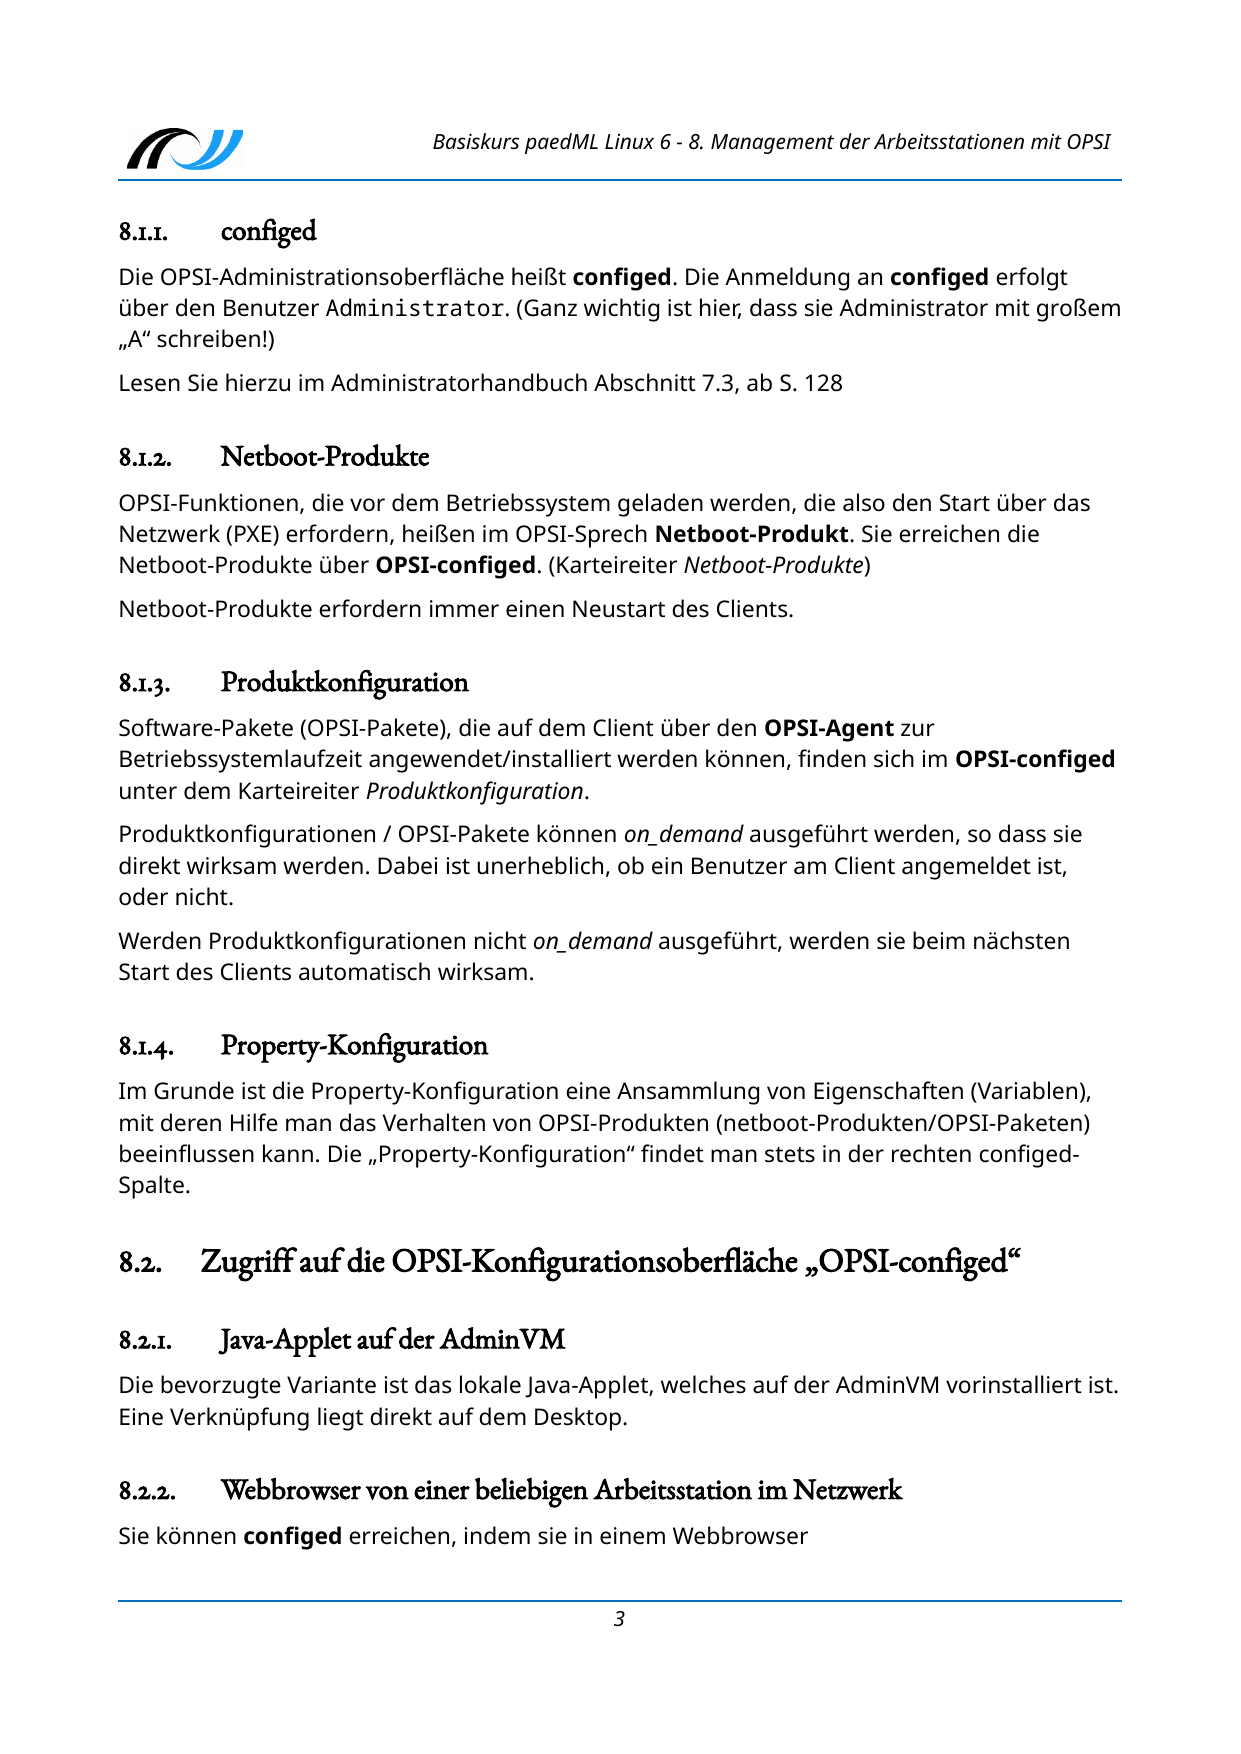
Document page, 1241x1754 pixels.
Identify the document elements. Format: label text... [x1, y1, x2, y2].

text Netboot-Produkte erfordern immer einen Neustart des Clients. [118, 593, 1122, 624]
text Die bevorzugte Variante ist das lokale Java-Applet, welches auf der AdminVM vorinstalliert ist. Eine Verknüpfung liegt direkt auf dem Desktop. [118, 1369, 1122, 1432]
text Die OPSI-Administrationsoberfläche heißt configed. Die Anmeldung an configed erfolgt über den Benutzer Administrator. (Ganz wichtig ist hier, dass sie Administrator mit großem „A“ schreiben!) [118, 261, 1122, 354]
subtitle Property-Konfiguration [118, 1024, 1122, 1063]
text Sie können configed erreichen, indem sie in einem Webbrowser [118, 1520, 1122, 1551]
text Im Grunde ist die Property-Konfiguration eine Ansammlung von Eigenschaften (Variablen), mit deren Hilfe man das Verhalten von OPSI-Produkten (netboot-Produkten/OPSI-Paketen) beeinflussen kann. Die „Property-Konfiguration“ findet man stets in der rechten configed-Spalte. [118, 1075, 1122, 1200]
subtitle Produktkonfiguration [118, 661, 1122, 699]
subtitle Netboot-Produkte [118, 436, 1122, 474]
subtitle configed [118, 210, 1122, 248]
text Produktkonfigurationen / OPSI-Pakete können on_demand ausgeführt werden, so dass sie direkt wirksam werden. Dabei ist unerheblich, ob ein Benutzer am Client angemeldet ist, oder nicht. [118, 818, 1122, 912]
subtitle Zugriff auf die OPSI-Konfigurationsoberfläche „OPSI-configed“ [118, 1238, 1122, 1281]
text Werden Produktkonfigurationen nicht on_demand ausgeführt, werden sie beim nächsten Start des Clients automatisch wirksam. [118, 924, 1122, 987]
text OPSI-Funktionen, die vor dem Betriebssystem geladen werden, die also den Start über das Netzwerk (PXE) erfordern, heißen im OPSI-Sprech Netboot-Produkt. Sie erreichen die Netboot-Produkte über OPSI-configed. (Karteireiter Netboot-Produkte) [118, 486, 1122, 580]
subtitle Webbrowser von einer beliebigen Arbeitsstation im Netzwerk [118, 1469, 1122, 1507]
subtitle Java-Applet auf der AdminVM [118, 1319, 1122, 1357]
text Lesen Sie hierzu im Administratorhandbuch Abschnitt 7.3, ab S. 128 [118, 367, 1122, 398]
picture [127, 128, 243, 170]
text Software-Pakete (OPSI-Pakete), die auf dem Client über den OPSI-Agent zur Betriebssystemlaufzeit angewendet/installiert werden können, finden sich im OPSI-configed unter dem Karteireiter Produktkonfiguration. [118, 712, 1122, 806]
